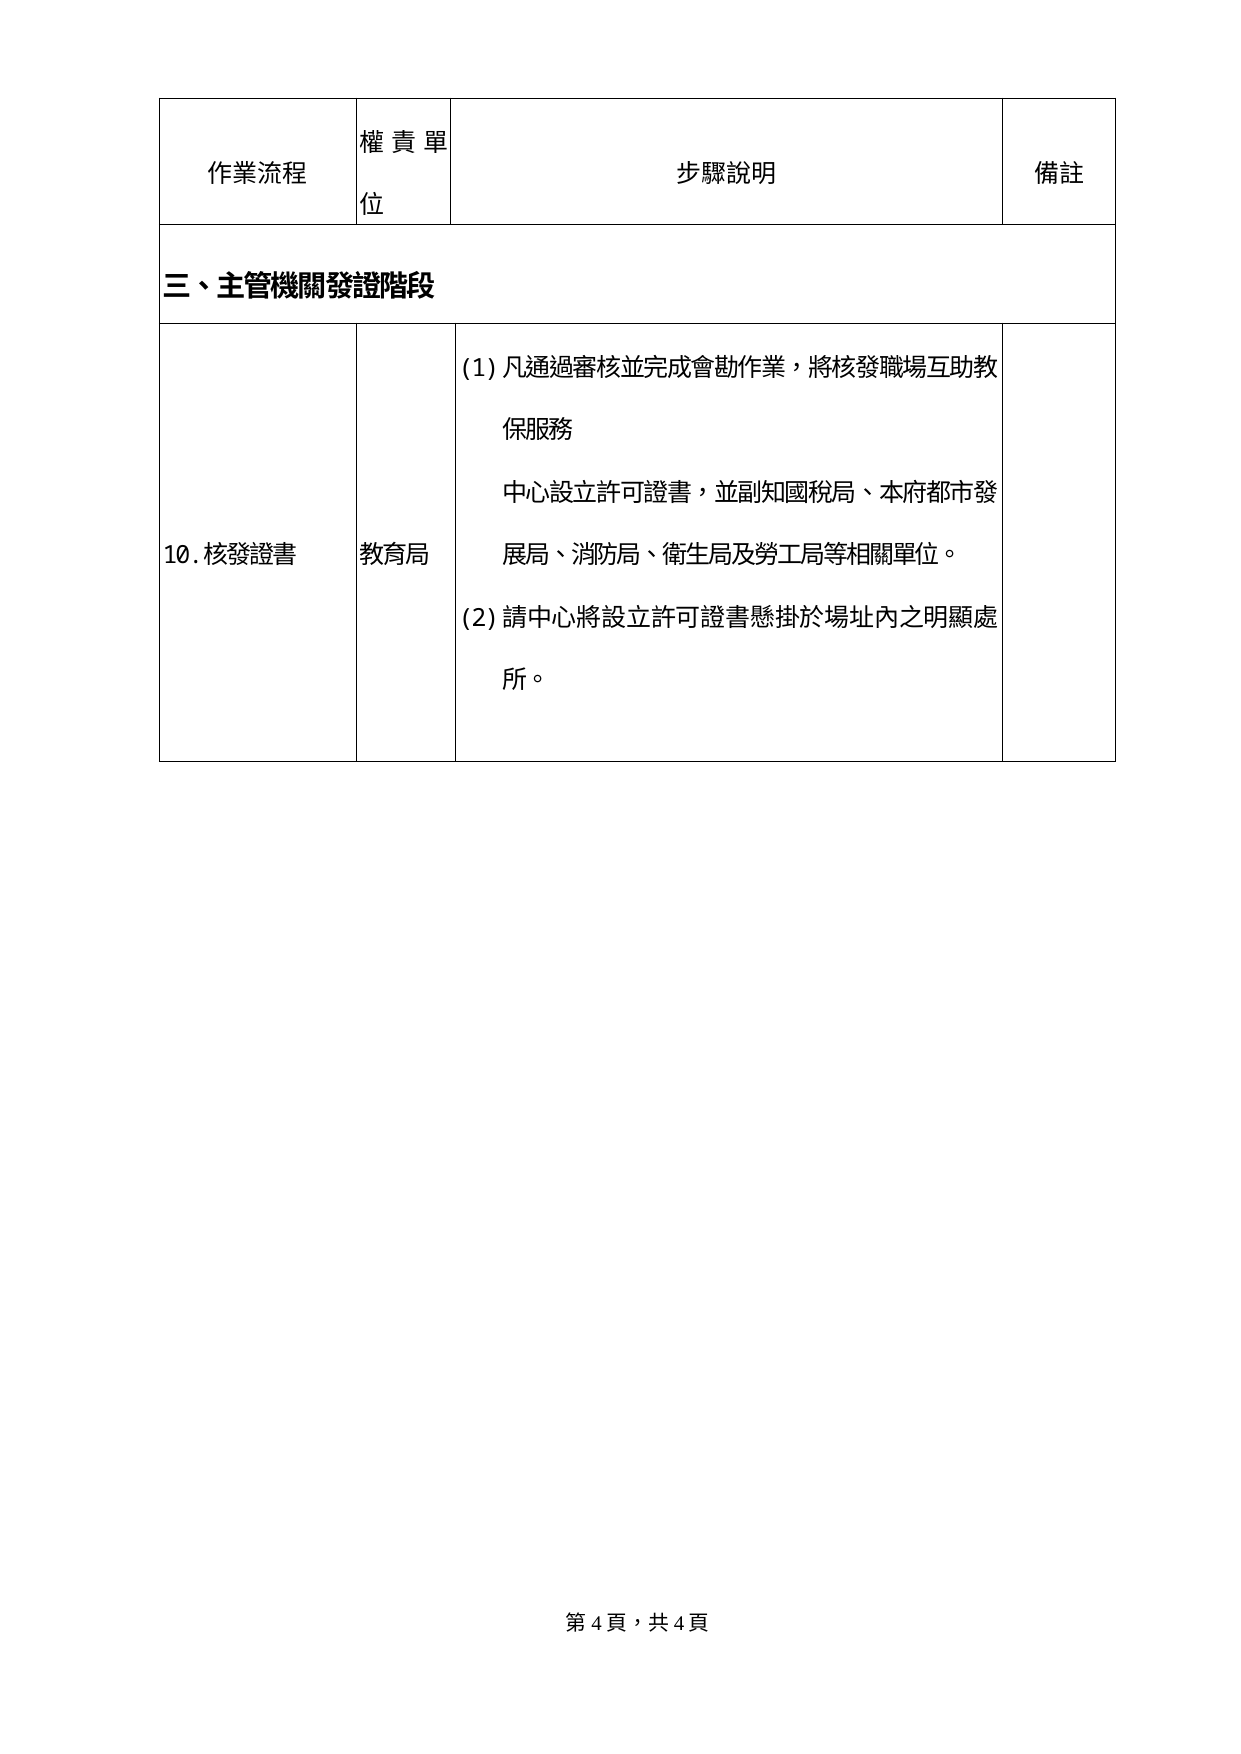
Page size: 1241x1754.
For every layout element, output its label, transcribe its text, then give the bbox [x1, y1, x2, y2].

table_cell 三、主管機關發證階段 [160, 225, 1115, 323]
table_cell 凡通過審核並完成會勘作業，將核發職場互助教保服務 中心設立許可證書，並副知國稅局、本府都市發展局、消防局、衛生局及勞工局等相關單位。 請中心將設立許可證書懸掛於場址內之明顯處所。 [456, 324, 1002, 761]
table_cell 教育局 [357, 324, 455, 761]
table_header 權責單位 [357, 99, 450, 223]
table_header 步驟說明 [451, 99, 1002, 223]
table_header 備註 [1003, 99, 1115, 223]
table_cell [1003, 324, 1115, 761]
table_header 作業流程 [160, 99, 356, 223]
table_cell 10.核發證書 [160, 324, 356, 761]
